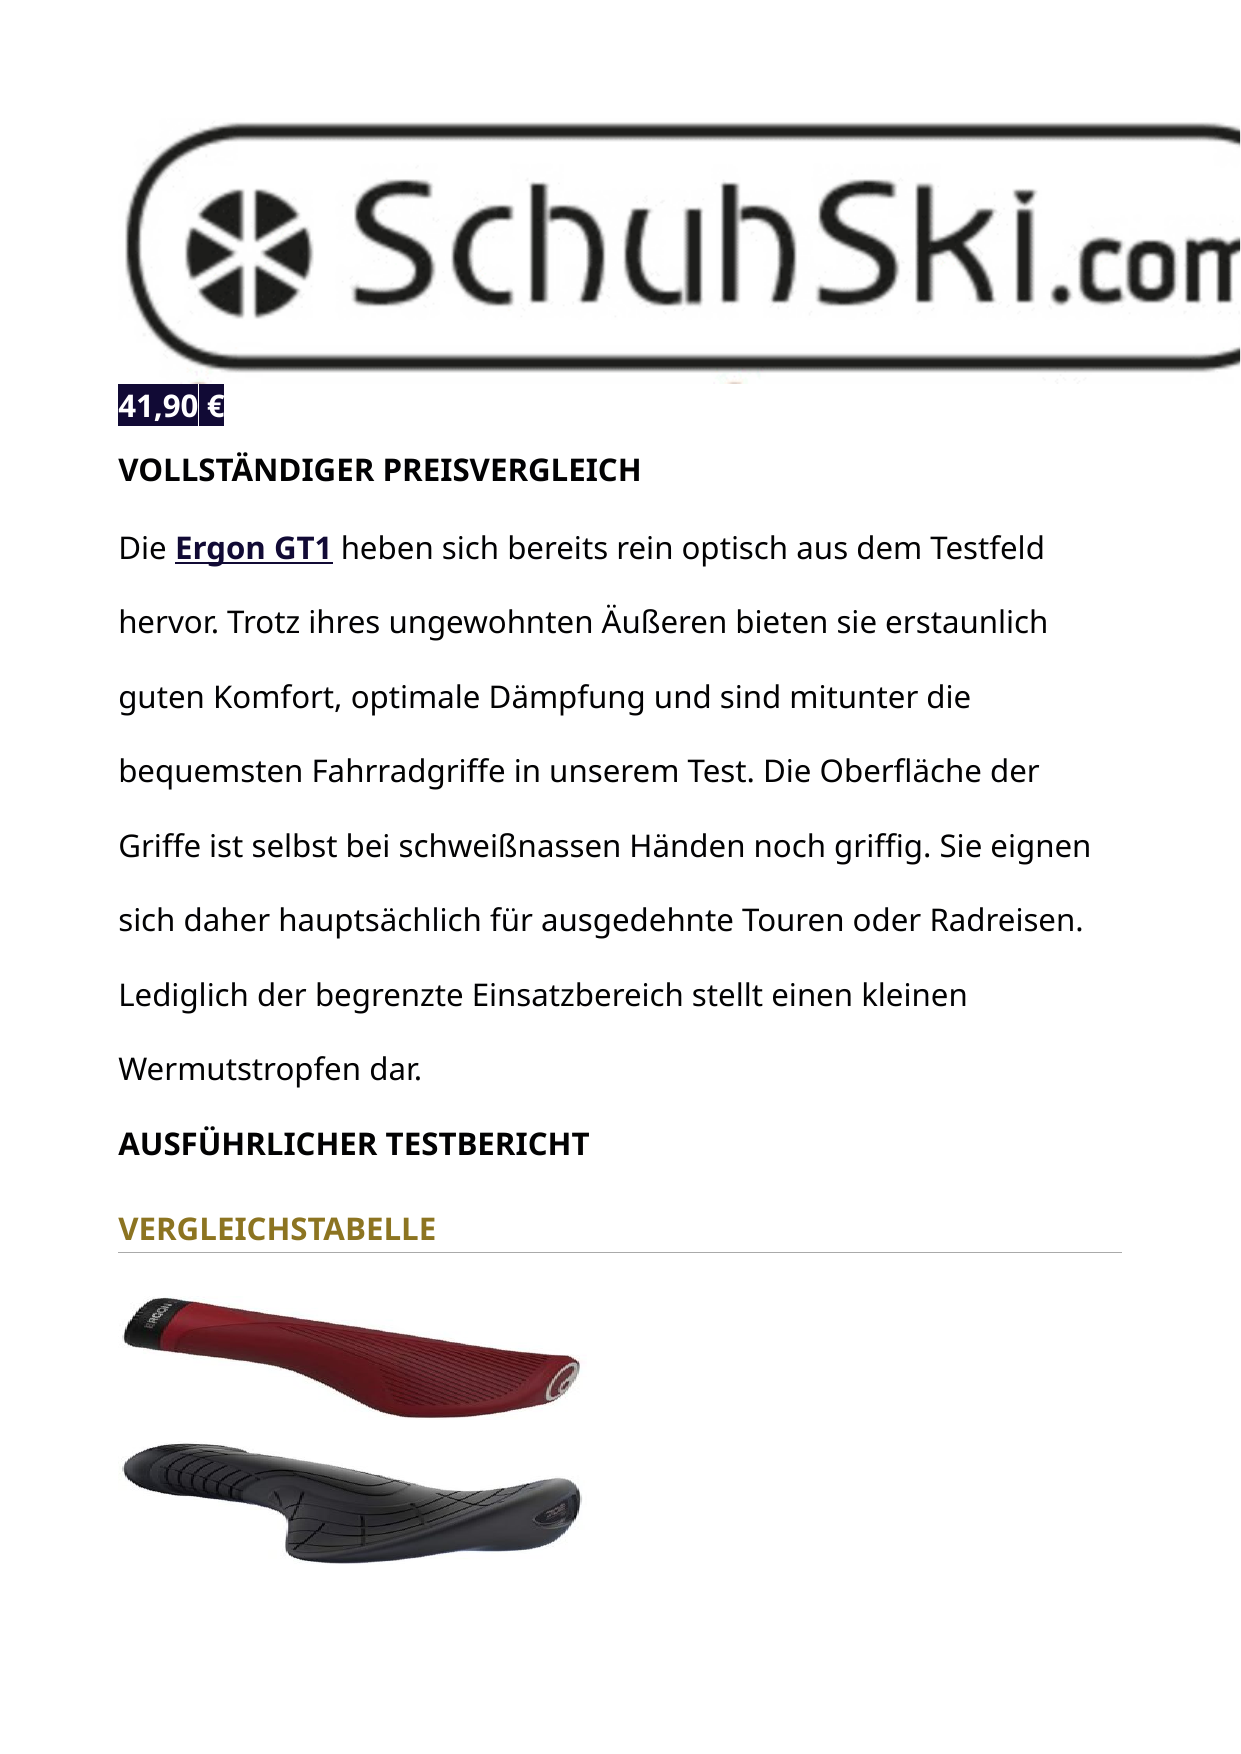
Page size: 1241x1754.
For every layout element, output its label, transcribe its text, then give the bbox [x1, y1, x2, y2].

picture [118, 1296, 587, 1420]
picture [118, 1441, 587, 1565]
text Ausführlicher Testbericht [118, 1122, 1122, 1164]
text Die Ergon GT1 heben sich bereits rein optisch aus dem Testfeld hervor. Trotz ihres ungewohnten Äußeren bieten sie erstaunlich guten Komfort, optimale Dämpfung und sind mitunter die bequemsten Fahrradgriffe in unserem Test. Die Oberfläche der Griffe ist selbst bei schweißnassen Händen noch griffig. Sie eignen sich daher hauptsächlich für ausgedehnte Touren oder Radreisen. Lediglich der begrenzte Einsatzbereich stellt einen kleinen Wermutstropfen dar. [118, 526, 1122, 1090]
picture [118, 118, 1241, 384]
text 41,90 € [118, 384, 1122, 426]
subtitle Vergleichstabelle [118, 1207, 1122, 1252]
text Vollständiger Preisvergleich [118, 448, 1122, 490]
